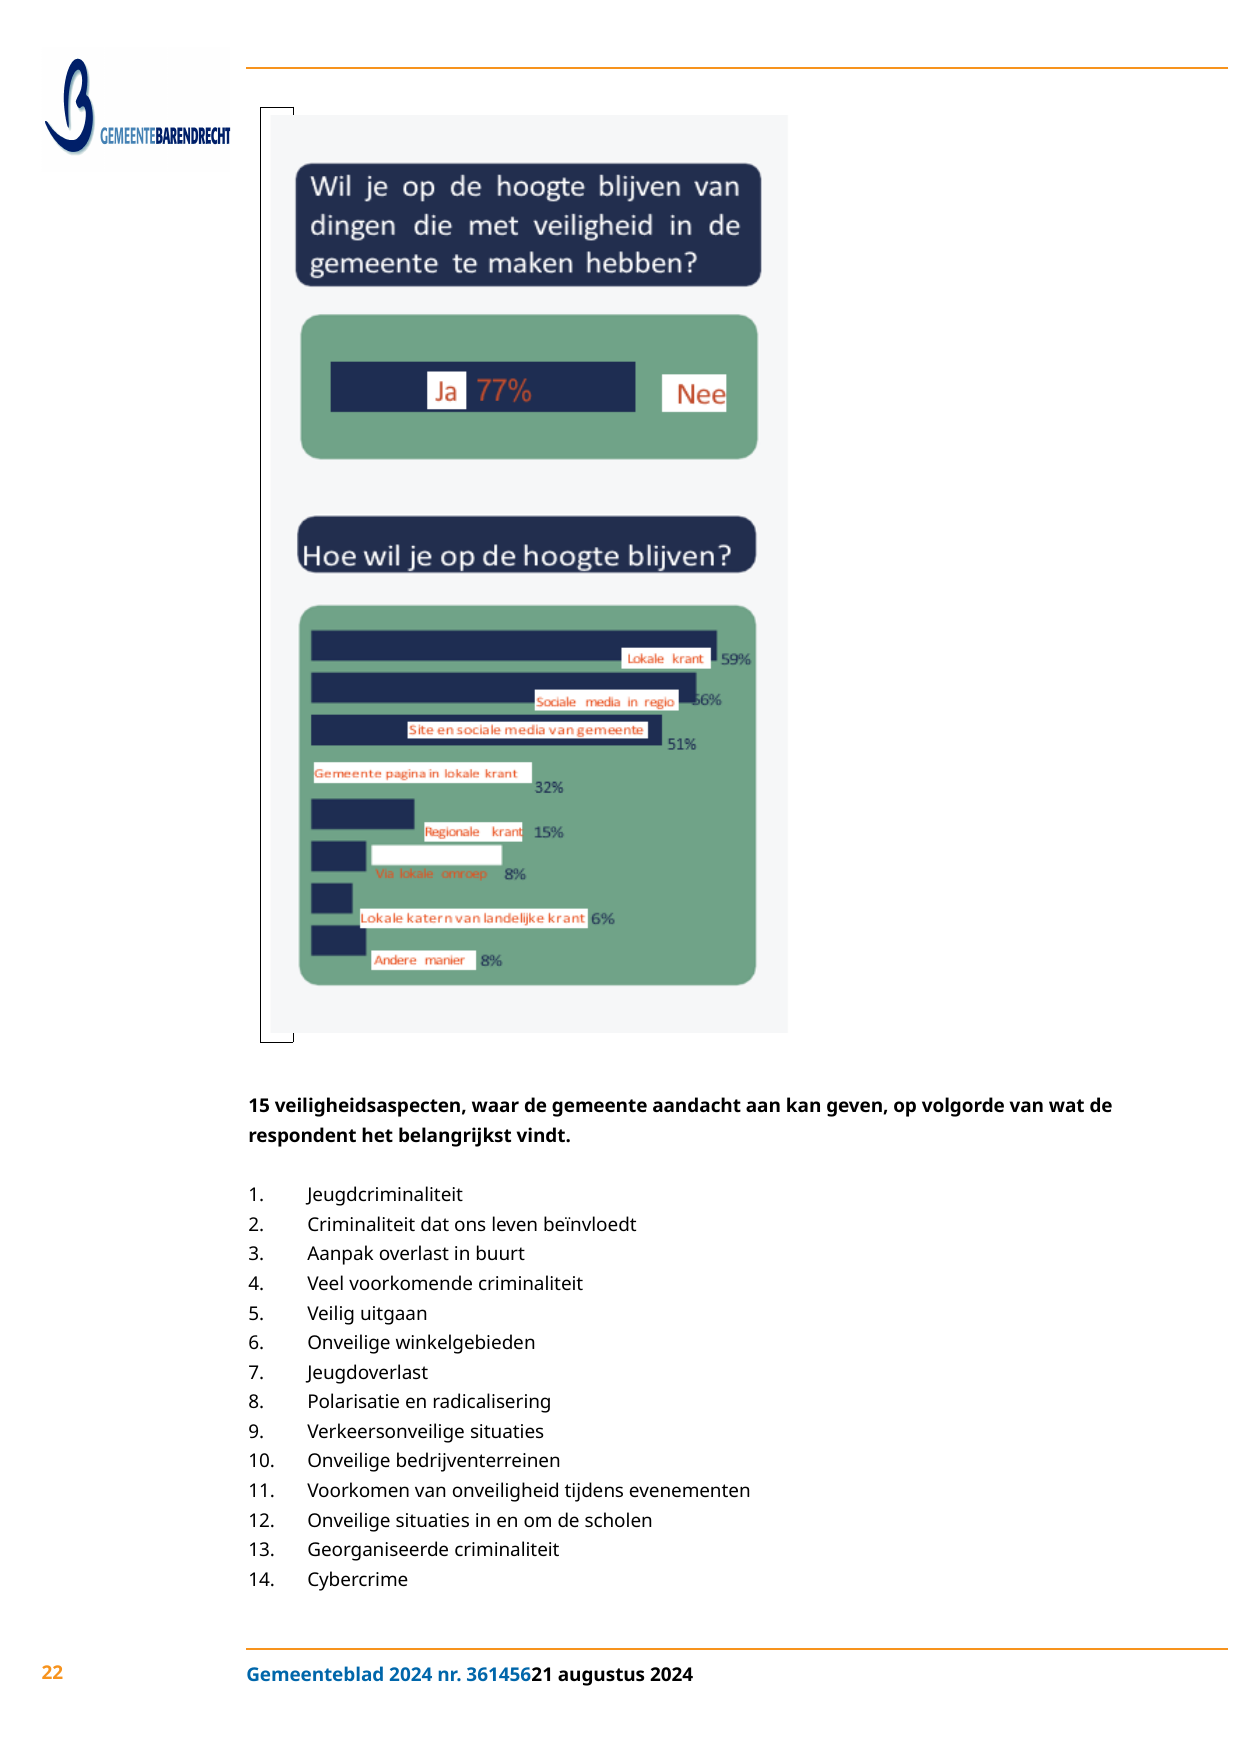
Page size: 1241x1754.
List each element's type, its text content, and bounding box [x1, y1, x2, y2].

list Criminaliteit dat ons leven beïnvloedt [248, 1211, 1152, 1237]
picture [41, 47, 231, 172]
list Onveilige winkelgebieden [248, 1329, 1152, 1355]
picture [268, 115, 795, 1033]
list Veilig uitgaan [248, 1300, 1152, 1325]
text 15 veiligheidsaspecten, waar de gemeente aandacht aan kan geven, op volgorde van wat de respondent het belangrijkst vindt. [248, 1093, 1152, 1148]
list Verkeersonveilige situaties [248, 1418, 1152, 1444]
list Georganiseerde criminaliteit [248, 1536, 1152, 1562]
list Jeugdoverlast [248, 1359, 1152, 1384]
list Jeugdcriminaliteit [248, 1181, 1152, 1207]
list Polarisatie en radicalisering [248, 1388, 1152, 1414]
list Voorkomen van onveiligheid tijdens evenementen [248, 1477, 1152, 1503]
list Aanpak overlast in buurt [248, 1241, 1152, 1266]
list Cybercrime [248, 1566, 1152, 1592]
list Veel voorkomende criminaliteit [248, 1270, 1152, 1296]
list Onveilige bedrijventerreinen [248, 1448, 1152, 1473]
list Onveilige situaties in en om de scholen [248, 1507, 1152, 1532]
